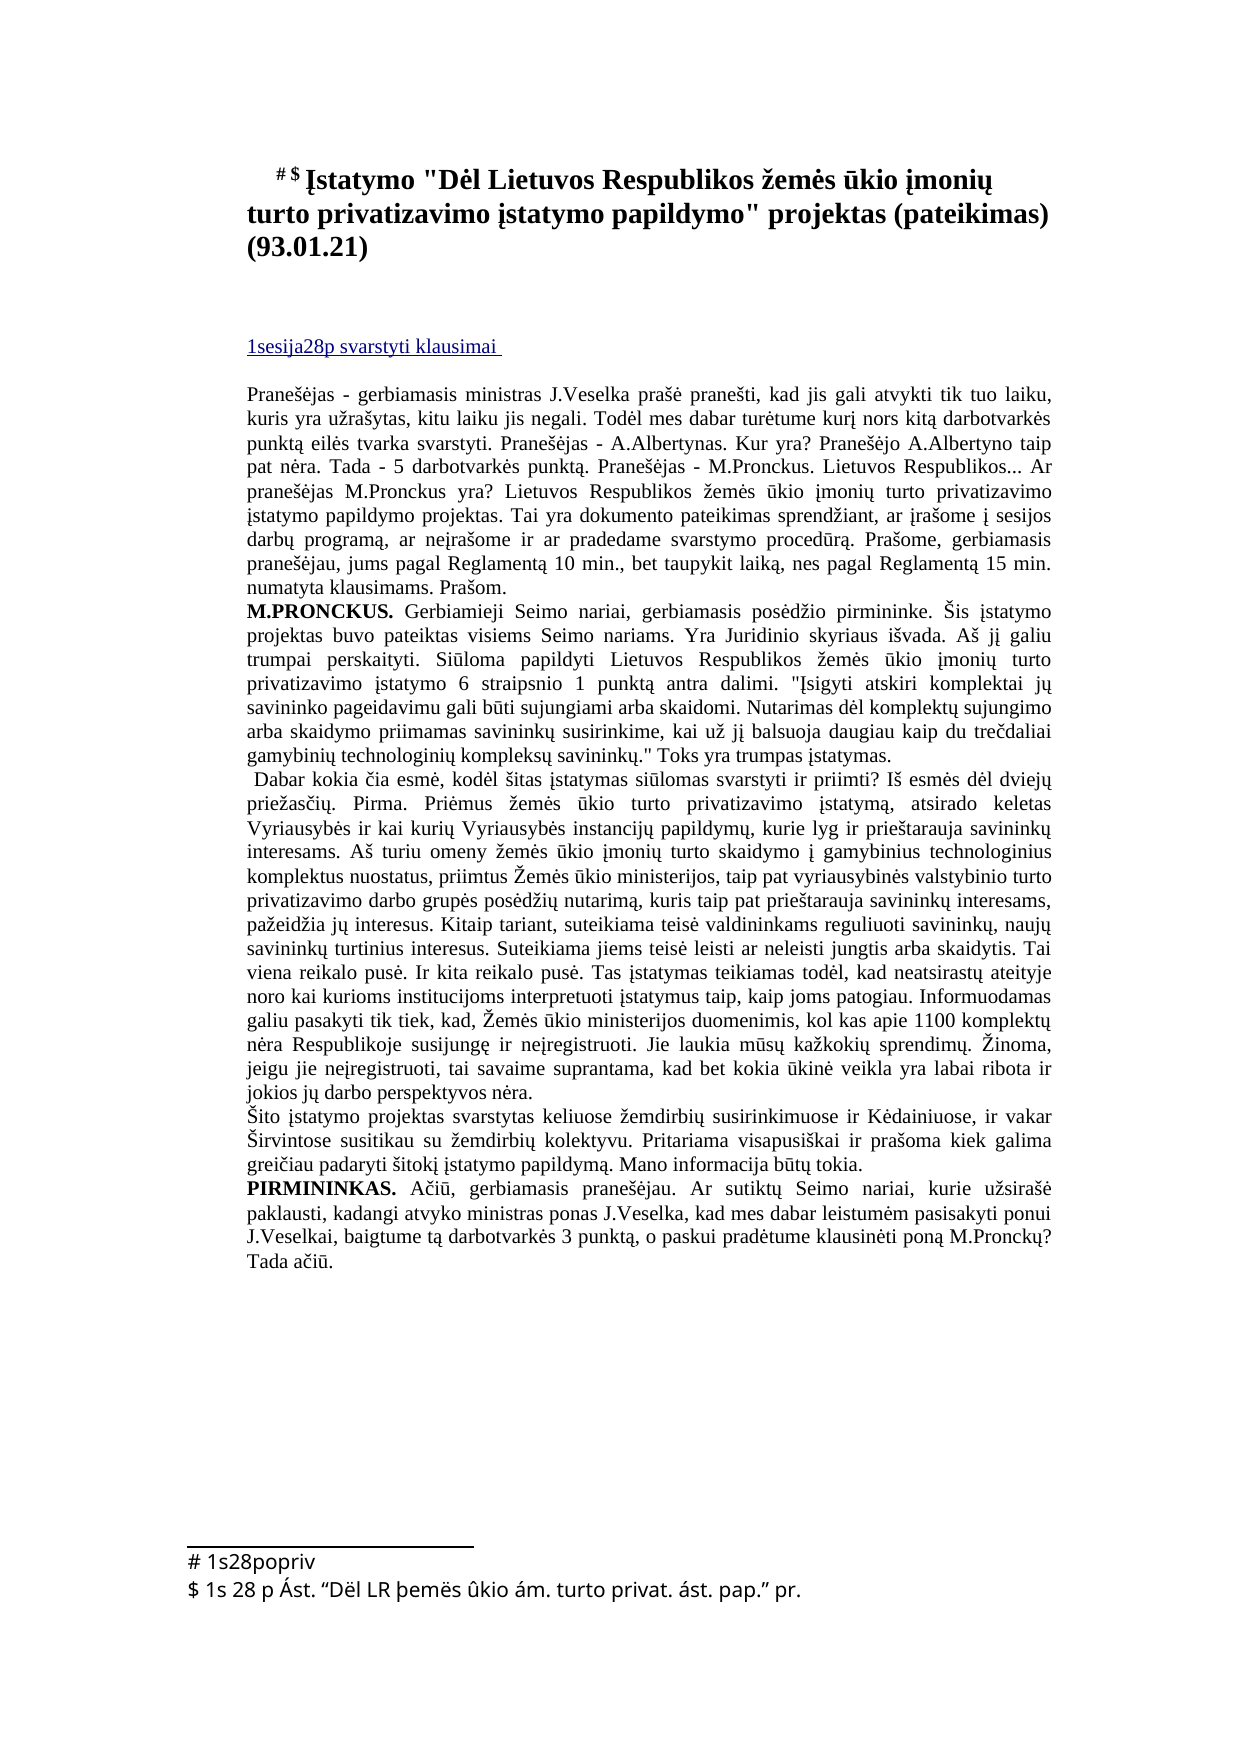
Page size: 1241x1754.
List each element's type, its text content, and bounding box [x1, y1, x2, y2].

text PIRMININKAS. Ačiū, gerbiamasis pranešėjau. Ar sutiktų Seimo nariai, kurie užsirašė paklausti, kadangi atvyko ministras ponas J.Veselka, kad mes dabar leistumėm pasisakyti ponui J.Veselkai, baigtume tą darbotvarkės 3 punktą, o paskui pradėtume klausinėti poną M.Pronckų? Tada ačiū. [247, 1176, 1053, 1273]
text Pranešėjas - gerbiamasis ministras J.Veselka prašė pranešti, kad jis gali atvykti tik tuo laiku, kuris yra užrašytas, kitu laiku jis negali. Todėl mes dabar turėtume kurį nors kitą darbotvarkės punktą eilės tvarka svarstyti. Pranešėjas - A.Albertynas. Kur yra? Pranešėjo A.Albertyno taip pat nėra. Tada - 5 darbotvarkės punktą. Pranešėjas - M.Pronckus. Lietuvos Respublikos... Ar pranešėjas M.Pronckus yra? Lietuvos Respublikos žemės ūkio įmonių turto privatizavimo įstatymo papildymo projektas. Tai yra dokumento pateikimas sprendžiant, ar įrašome į sesijos darbų programą, ar neįrašome ir ar pradedame svarstymo procedūrą. Prašome, gerbiamasis pranešėjau, jums pagal Reglamentą 10 min., bet taupykit laiką, nes pagal Reglamentą 15 min. numatyta klausimams. Prašom. [247, 382, 1053, 599]
text 1sesija28p svarstyti klausimai [247, 334, 1053, 358]
text Šito įstatymo projektas svarstytas keliuose žemdirbių susirinkimuose ir Kėdainiuose, ir vakar Širvintose susitikau su žemdirbių kolektyvu. Pritariama visapusiškai ir prašoma kiek galima greičiau padaryti šitokį įstatymo papildymą. Mano informacija būtų tokia. [247, 1104, 1053, 1176]
text 1s 28 p Ást. “Dël LR þemës ûkio ám. turto privat. ást. pap.” pr. [187, 1576, 1053, 1604]
text 1s28popriv [187, 1547, 1053, 1576]
text M.PRONCKUS. Gerbiamieji Seimo nariai, gerbiamasis posėdžio pirmininke. Šis įstatymo projektas buvo pateiktas visiems Seimo nariams. Yra Juridinio skyriaus išvada. Aš jį galiu trumpai perskaityti. Siūloma papildyti Lietuvos Respublikos žemės ūkio įmonių turto privatizavimo įstatymo 6 straipsnio 1 punktą antra dalimi. "Įsigyti atskiri komplektai jų savininko pageidavimu gali būti sujungiami arba skaidomi. Nutarimas dėl komplektų sujungimo arba skaidymo priimamas savininkų susirinkime, kai už jį balsuoja daugiau kaip du trečdaliai gamybinių technologinių kompleksų savininkų." Toks yra trumpas įstatymas. [247, 599, 1053, 767]
text Dabar kokia čia esmė, kodėl šitas įstatymas siūlomas svarstyti ir priimti? Iš esmės dėl dviejų priežasčių. Pirma. Priėmus žemės ūkio turto privatizavimo įstatymą, atsirado keletas Vyriausybės ir kai kurių Vyriausybės instancijų papildymų, kurie lyg ir prieštarauja savininkų interesams. Aš turiu omeny žemės ūkio įmonių turto skaidymo į gamybinius technologinius komplektus nuostatus, priimtus Žemės ūkio ministerijos, taip pat vyriausybinės valstybinio turto privatizavimo darbo grupės posėdžių nutarimą, kuris taip pat prieštarauja savininkų interesams, pažeidžia jų interesus. Kitaip tariant, suteikiama teisė valdininkams reguliuoti savininkų, naujų savininkų turtinius interesus. Suteikiama jiems teisė leisti ar neleisti jungtis arba skaidytis. Tai viena reikalo pusė. Ir kita reikalo pusė. Tas įstatymas teikiamas todėl, kad neatsirastų ateityje noro kai kurioms institucijoms interpretuoti įstatymus taip, kaip joms patogiau. Informuodamas galiu pasakyti tik tiek, kad, Žemės ūkio ministerijos duomenimis, kol kas apie 1100 komplektų nėra Respublikoje susijungę ir neįregistruoti. Jie laukia mūsų kažkokių sprendimų. Žinoma, jeigu jie neįregistruoti, tai savaime suprantama, kad bet kokia ūkinė veikla yra labai ribota ir jokios jų darbo perspektyvos nėra. [247, 767, 1053, 1104]
text Įstatymo "Dėl Lietuvos Respublikos žemės ūkio įmonių turto privatizavimo įstatymo papildymo" projektas (pateikimas)(93.01.21) [247, 162, 1053, 263]
